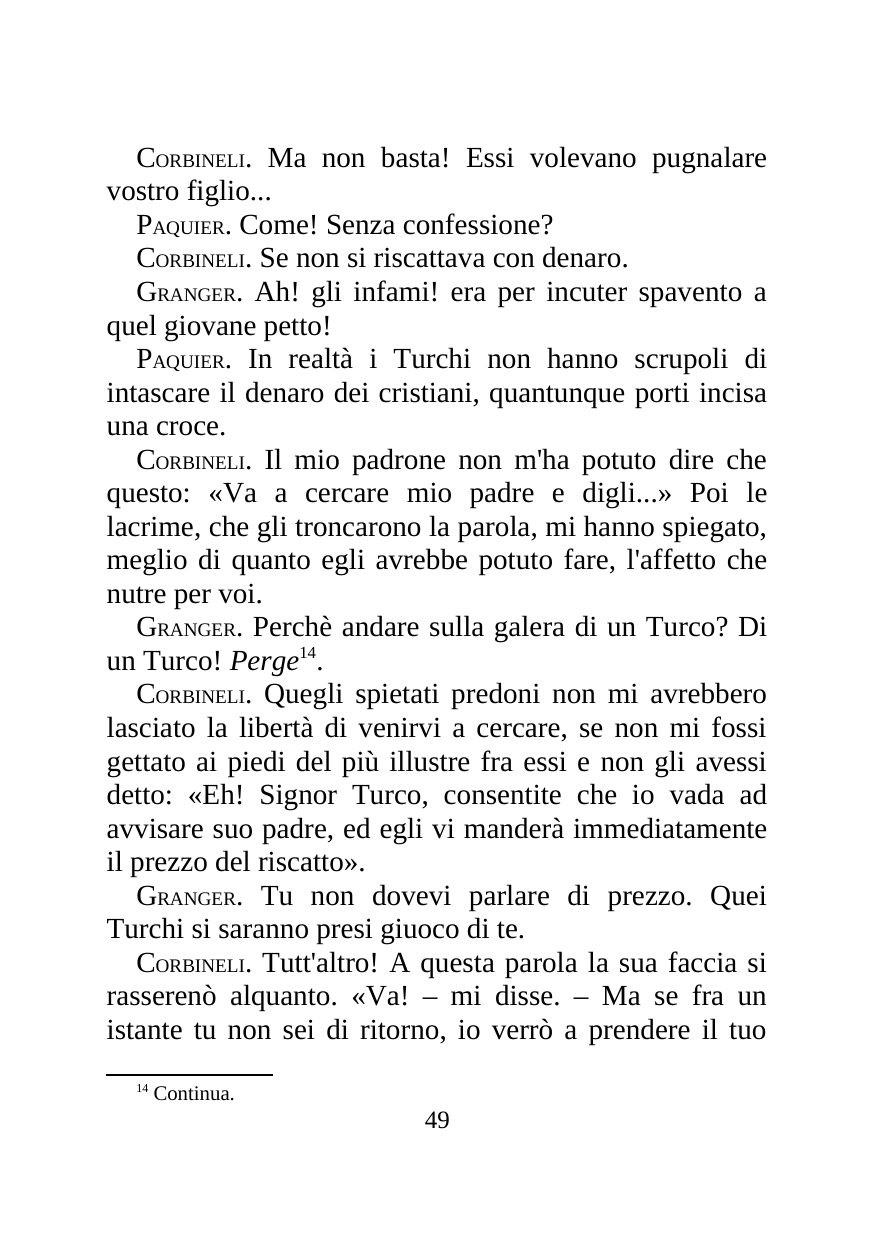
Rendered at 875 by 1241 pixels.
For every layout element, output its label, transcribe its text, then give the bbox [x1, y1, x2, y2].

text Corbineli. Se non si riscattava con denaro. [106, 241, 768, 274]
text Granger. Perchè andare sulla galera di un Turco? Di un Turco! Perge. [106, 609, 768, 677]
text Paquier. Come! Senza confessione? [106, 207, 768, 241]
text Granger. Ah! gli infami! era per incuter spavento a quel giovane petto! [106, 274, 768, 341]
text Continua. [106, 1081, 768, 1105]
text Corbineli. Ma non basta! Essi volevano pugnalare vostro figlio... [106, 140, 768, 207]
text Corbineli. Tutt'altro! A questa parola la sua faccia si rasserenò alquanto. «Va! ‒ mi disse. ‒ Ma se fra un istante tu non sei di ritorno, io verrò a prendere il tuo [106, 945, 768, 1046]
text Corbineli. Il mio padrone non m'ha potuto dire che questo: «Va a cercare mio padre e digli...» Poi le lacrime, che gli troncarono la parola, mi hanno spiegato, meglio di quanto egli avrebbe potuto fare, l'affetto che nutre per voi. [106, 442, 768, 609]
text Paquier. In realtà i Turchi non hanno scrupoli di intascare il denaro dei cristiani, quantunque porti incisa una croce. [106, 341, 768, 442]
text Corbineli. Quegli spietati predoni non mi avrebbero lasciato la libertà di venirvi a cercare, se non mi fossi gettato ai piedi del più illustre fra essi e non gli avessi detto: «Eh! Signor Turco, consentite che io vada ad avvisare suo padre, ed egli vi manderà immediatamente il prezzo del riscatto». [106, 677, 768, 878]
text Granger. Tu non dovevi parlare di prezzo. Quei Turchi si saranno presi giuoco di te. [106, 878, 768, 945]
